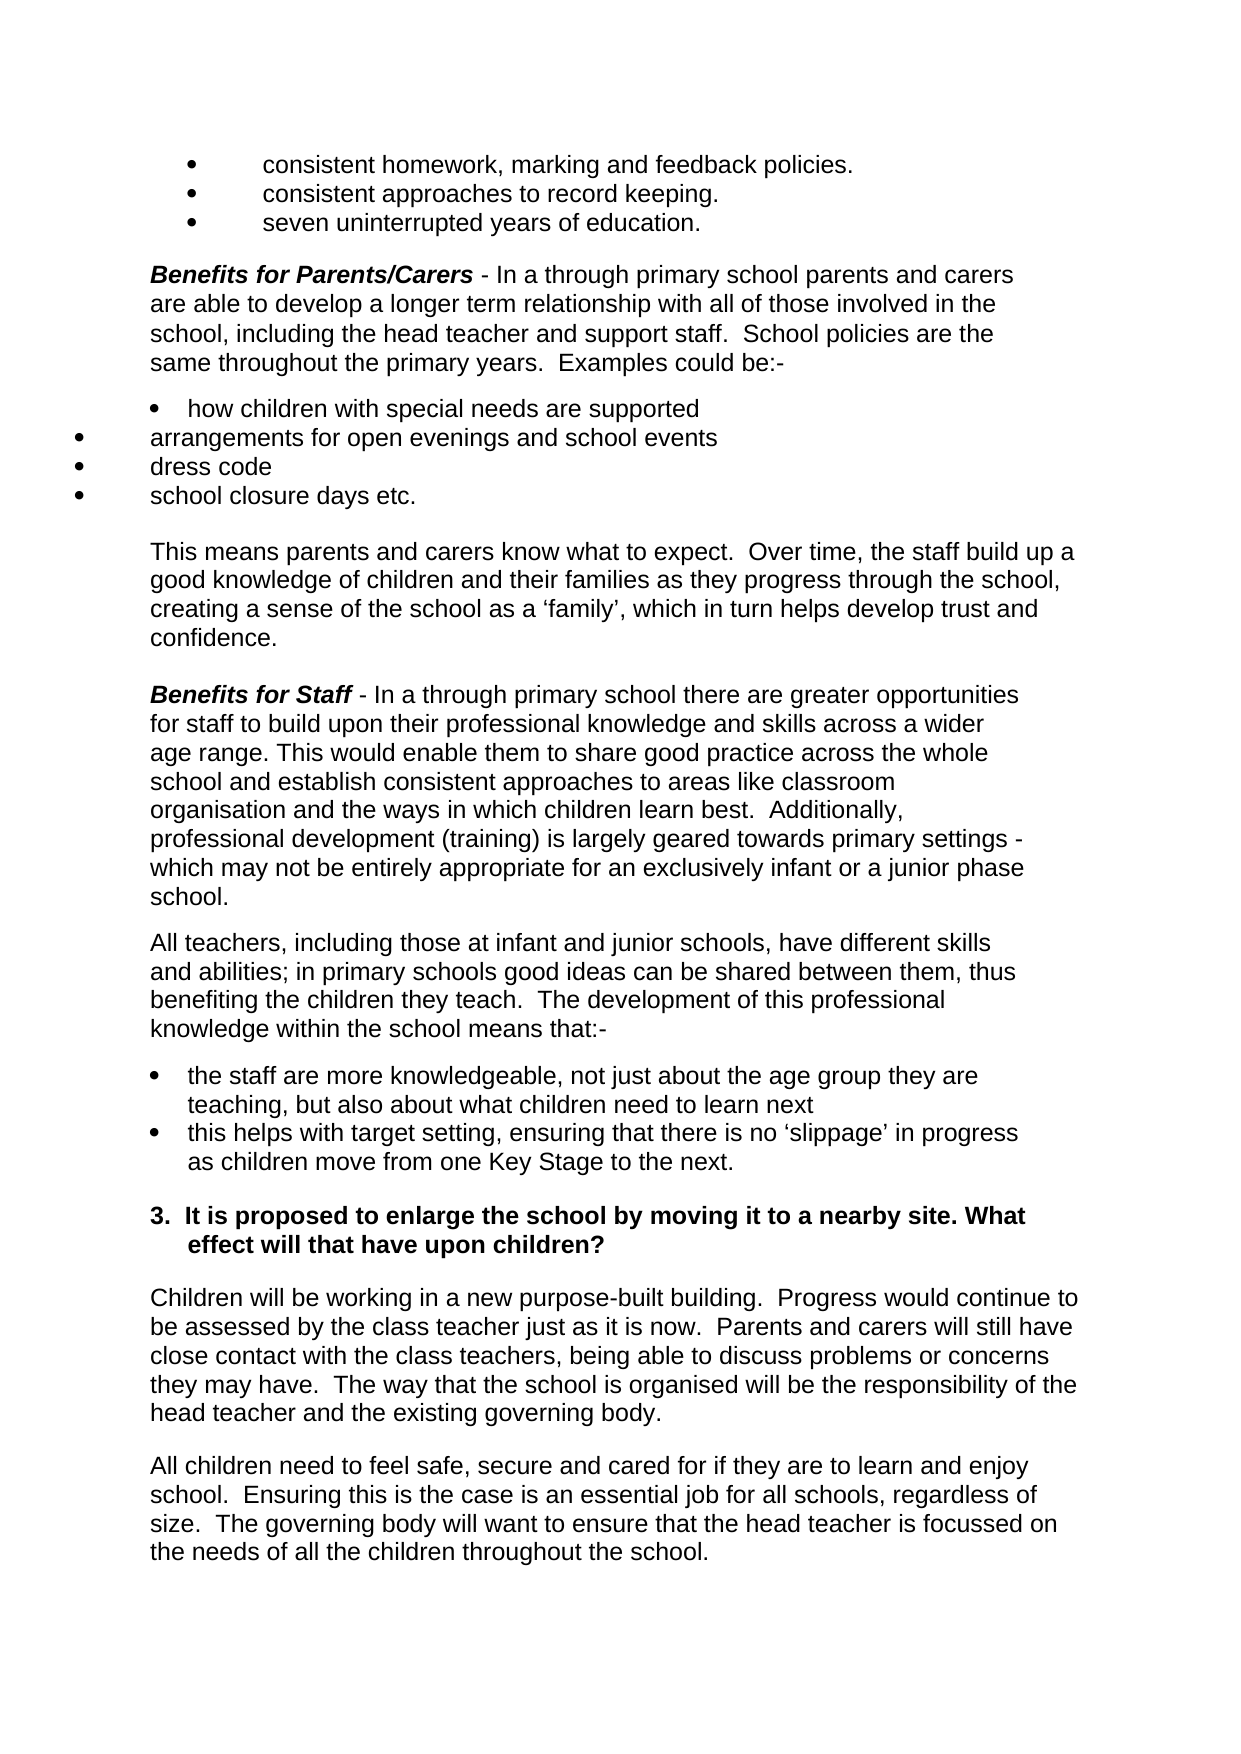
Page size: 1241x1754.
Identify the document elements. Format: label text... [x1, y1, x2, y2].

list consistent approaches to record keeping. [187, 179, 1090, 208]
text All teachers, including those at infant and junior schools, have different skills and abilities; in primary schools good ideas can be shared between them, thus benefiting the children they teach. The development of this professional knowledge within the school means that:- [150, 928, 1032, 1043]
subtitle 3. It is proposed to enlarge the school by moving it to a nearby site. What effect will that have upon children? [150, 1201, 1090, 1258]
list how children with special needs are supported [150, 394, 1032, 423]
list dress code [75, 452, 1032, 481]
list arrangements for open evenings and school events [75, 423, 1032, 452]
text This means parents and carers know what to expect. Over time, the staff build up a good knowledge of children and their families as they progress through the school, creating a sense of the school as a ‘family’, which in turn helps develop trust and confidence. [150, 537, 1090, 652]
text Benefits for Staff - In a through primary school there are greater opportunities for staff to build upon their professional knowledge and skills across a wider age range. This would enable them to share good practice across the whole school and establish consistent approaches to areas like classroom organisation and the ways in which children learn best. Additionally, professional development (training) is largely geared towards primary settings - which may not be entirely appropriate for an exclusively infant or a junior phase school. [150, 680, 1032, 910]
list this helps with target setting, ensuring that there is no ‘slippage’ in progress as children move from one Key Stage to the next. [150, 1118, 1032, 1176]
text Children will be working in a new purpose-built building. Progress would continue to be assessed by the class teacher just as it is now. Parents and carers will still have close contact with the class teachers, being able to discuss problems or concerns they may have. The way that the school is organised will be the responsibility of the head teacher and the existing governing body. [150, 1283, 1090, 1427]
text Benefits for Parents/Carers - In a through primary school parents and carers are able to develop a longer term relationship with all of those involved in the school, including the head teacher and support staff. School policies are the same throughout the primary years. Examples could be:- [150, 261, 1032, 376]
list seven uninterrupted years of education. [187, 208, 1090, 237]
text All children need to feel safe, secure and cared for if they are to learn and enjoy school. Ensuring this is the case is an essential job for all schools, regardless of size. The governing body will want to ensure that the head teacher is focussed on the needs of all the children throughout the school. [150, 1451, 1090, 1566]
list consistent homework, marking and feedback policies. [187, 150, 1090, 179]
list school closure days etc. [75, 481, 1032, 509]
list the staff are more knowledgeable, not just about the age group they are teaching, but also about what children need to learn next [150, 1061, 1032, 1118]
